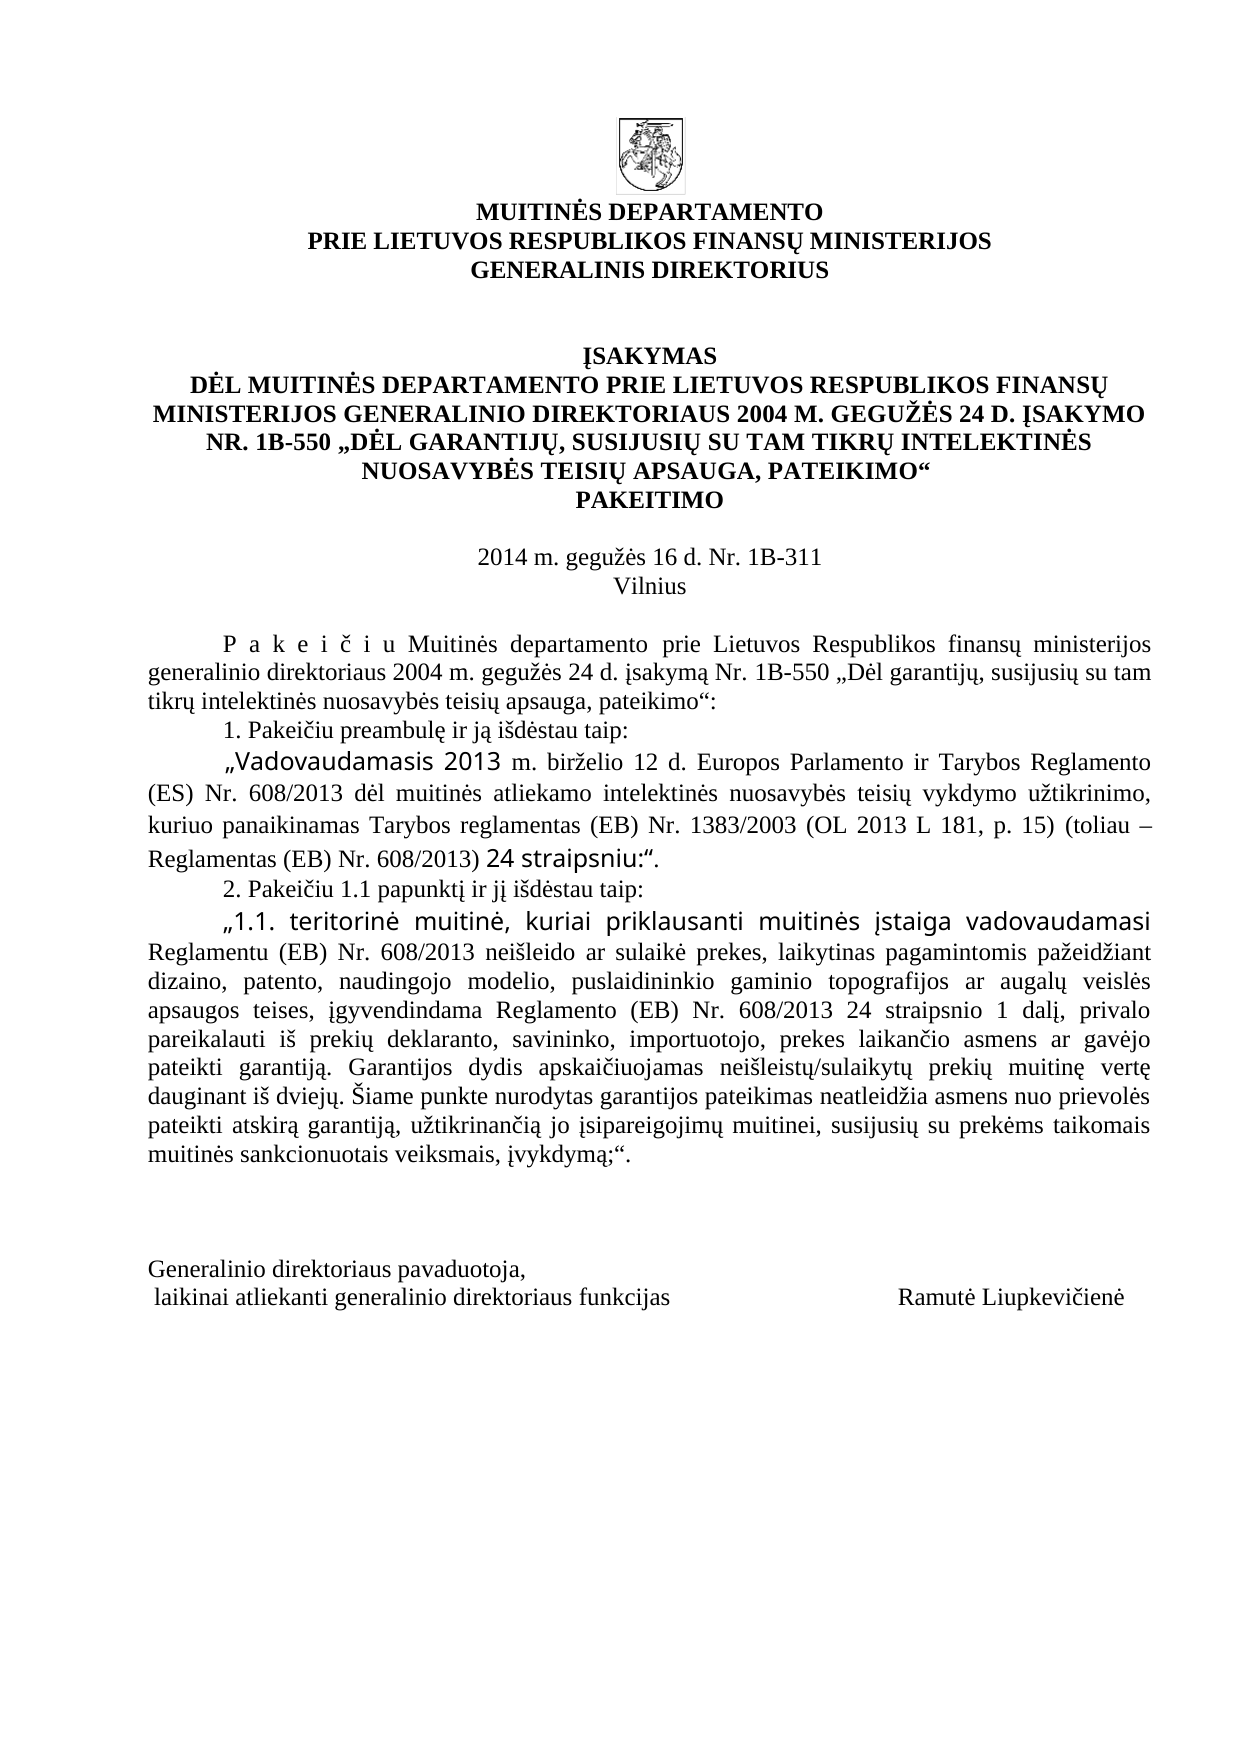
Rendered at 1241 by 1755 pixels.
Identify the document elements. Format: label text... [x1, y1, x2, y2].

text PAKEITIMO [148, 485, 1152, 514]
text GENERALINIS DIREKTORIUS [148, 255, 1152, 284]
text Generalinio direktoriaus pavaduotoja, [148, 1254, 1152, 1282]
text laikinai atliekanti generalinio direktoriaus funkcijas Ramutė Liupkevičienė [148, 1282, 1152, 1311]
text MUITINĖS DEPARTAMENTO [148, 197, 1152, 226]
text „1.1. teritorinė muitinė, kuriai priklausanti muitinės įstaiga vadovaudamasi Reglamentu (EB) Nr. 608/2013 neišleido ar sulaikė prekes, laikytinas pagamintomis pažeidžiant dizaino, patento, naudingojo modelio, puslaidininkio gaminio topografijos ar augalų veislės apsaugos teises, įgyvendindama Reglamento (EB) Nr. 608/2013 24 straipsnio 1 dalį, privalo pareikalauti iš prekių deklaranto, savininko, importuotojo, prekes laikančio asmens ar gavėjo pateikti garantiją. Garantijos dydis apskaičiuojamas neišleistų/sulaikytų prekių muitinę vertę dauginant iš dviejų. Šiame punkte nurodytas garantijos pateikimas neatleidžia asmens nuo prievolės pateikti atskirą garantiją, užtikrinančią jo įsipareigojimų muitinei, susijusių su prekėms taikomais muitinės sankcionuotais veiksmais, įvykdymą;“. [148, 903, 1152, 1167]
text „Vadovaudamasis 2013 m. birželio 12 d. Europos Parlamento ir Tarybos Reglamento (ES) Nr. 608/2013 dėl muitinės atliekamo intelektinės nuosavybės teisių vykdymo užtikrinimo, kuriuo panaikinamas Tarybos reglamentas (EB) Nr. 1383/2003 (OL 2013 L 181, p. 15) (toliau – Reglamentas (EB) Nr. 608/2013) 24 straipsniu:“. [148, 744, 1152, 874]
text 1. Pakeičiu preambulę ir ją išdėstau taip: [148, 715, 1152, 744]
text P a k e i č i u Muitinės departamento prie Lietuvos Respublikos finansų ministerijos generalinio direktoriaus 2004 m. gegužės 24 d. įsakymą Nr. 1B-550 „Dėl garantijų, susijusių su tam tikrų intelektinės nuosavybės teisių apsauga, pateikimo“: [148, 629, 1152, 715]
text ĮSAKYMAS [148, 341, 1152, 370]
text PRIE LIETUVOS RESPUBLIKOS FINANSŲ MINISTERIJOS [148, 226, 1152, 255]
text 2014 m. gegužės 16 d. Nr. 1B-311 [148, 542, 1152, 571]
text 2. Pakeičiu 1.1 papunktį ir jį išdėstau taip: [148, 874, 1152, 903]
text Vilnius [148, 571, 1152, 600]
text DĖL Muitinės departamento prie Lietuvos Respublikos finansų ministerijos generalinio direktoriaus 2004 m. gEGUŽĖS 24 d. įsakymo Nr. 1B-550 „DĖL GARANTIJŲ, SUSIJUSIŲ SU TAM TIKRŲ INTELEKTINĖS NUOSAVYBĖS TEISIŲ APSAUGA, PATEIKIMO“ [148, 370, 1152, 485]
